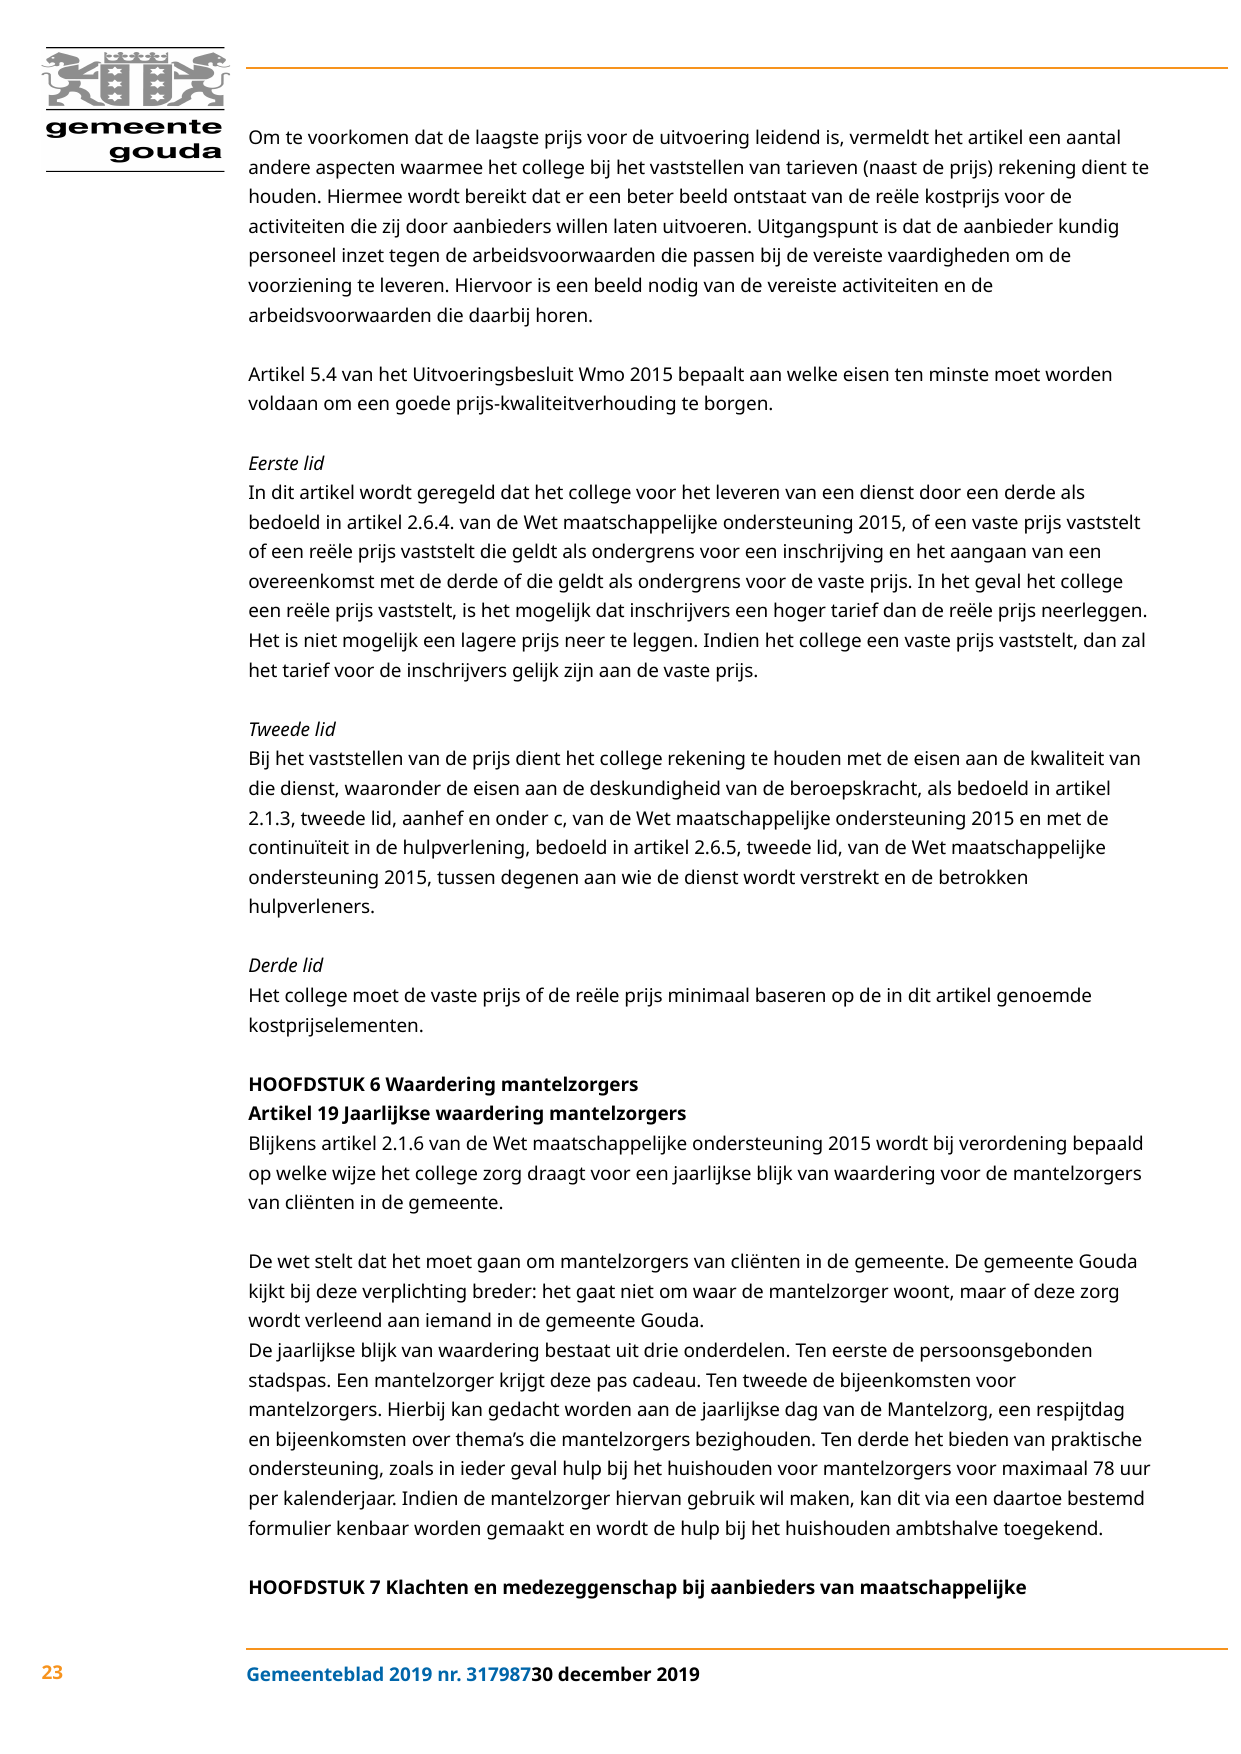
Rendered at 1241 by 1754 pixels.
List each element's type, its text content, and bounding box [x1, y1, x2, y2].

text Derde lid [248, 953, 1152, 978]
text Artikel 5.4 van het Uitvoeringsbesluit Wmo 2015 bepaalt aan welke eisen ten minste moet worden voldaan om een goede prijs-kwaliteitverhouding te borgen. [248, 361, 1152, 416]
text Artikel 19 Jaarlijkse waardering mantelzorgers [248, 1101, 1152, 1126]
text In dit artikel wordt geregeld dat het college voor het leveren van een dienst door een derde als bedoeld in artikel 2.6.4. van de Wet maatschappelijke ondersteuning 2015, of een vaste prijs vaststelt of een reële prijs vaststelt die geldt als ondergrens voor een inschrijving en het aangaan van een overeenkomst met de derde of die geldt als ondergrens voor de vaste prijs. In het geval het college een reële prijs vaststelt, is het mogelijk dat inschrijvers een hoger tarief dan de reële prijs neerleggen. Het is niet mogelijk een lagere prijs neer te leggen. Indien het college een vaste prijs vaststelt, dan zal het tarief voor de inschrijvers gelijk zijn aan de vaste prijs. [248, 479, 1152, 683]
text Om te voorkomen dat de laagste prijs voor de uitvoering leidend is, vermeldt het artikel een aantal andere aspecten waarmee het college bij het vaststellen van tarieven (naast de prijs) rekening dient te houden. Hiermee wordt bereikt dat er een beter beeld ontstaat van de reële kostprijs voor de activiteiten die zij door aanbieders willen laten uitvoeren. Uitgangspunt is dat de aanbieder kundig personeel inzet tegen de arbeidsvoorwaarden die passen bij de vereiste vaardigheden om de voorziening te leveren. Hiervoor is een beeld nodig van de vereiste activiteiten en de arbeidsvoorwaarden die daarbij horen. [248, 124, 1152, 328]
text HOOFDSTUK 7 Klachten en medezeggenschap bij aanbieders van maatschappelijke [248, 1574, 1152, 1600]
text Tweede lid [248, 716, 1152, 742]
text Blijkens artikel 2.1.6 van de Wet maatschappelijke ondersteuning 2015 wordt bij verordening bepaald op welke wijze het college zorg draagt voor een jaarlijkse blijk van waardering voor de mantelzorgers van cliënten in de gemeente. [248, 1130, 1152, 1215]
text De jaarlijkse blijk van waardering bestaat uit drie onderdelen. Ten eerste de persoonsgebonden stadspas. Een mantelzorger krijgt deze pas cadeau. Ten tweede de bijeenkomsten voor mantelzorgers. Hierbij kan gedacht worden aan de jaarlijkse dag van de Mantelzorg, een respijtdag en bijeenkomsten over thema’s die mantelzorgers bezighouden. Ten derde het bieden van praktische ondersteuning, zoals in ieder geval hulp bij het huishouden voor mantelzorgers voor maximaal 78 uur per kalenderjaar. Indien de mantelzorger hiervan gebruik wil maken, kan dit via een daartoe bestemd formulier kenbaar worden gemaakt en wordt de hulp bij het huishouden ambtshalve toegekend. [248, 1337, 1152, 1541]
text Het college moet de vaste prijs of de reële prijs minimaal baseren op de in dit artikel genoemde kostprijselementen. [248, 982, 1152, 1038]
picture [41, 47, 231, 172]
text HOOFDSTUK 6 Waardering mantelzorgers [248, 1071, 1152, 1097]
text Eerste lid [248, 450, 1152, 476]
text De wet stelt dat het moet gaan om mantelzorgers van cliënten in de gemeente. De gemeente Gouda kijkt bij deze verplichting breder: het gaat niet om waar de mantelzorger woont, maar of deze zorg wordt verleend aan iemand in de gemeente Gouda. [248, 1248, 1152, 1333]
text Bij het vaststellen van de prijs dient het college rekening te houden met de eisen aan de kwaliteit van die dienst, waaronder de eisen aan de deskundigheid van de beroepskracht, als bedoeld in artikel 2.1.3, tweede lid, aanhef en onder c, van de Wet maatschappelijke ondersteuning 2015 en met de continuïteit in de hulpverlening, bedoeld in artikel 2.6.5, tweede lid, van de Wet maatschappelijke ondersteuning 2015, tussen degenen aan wie de dienst wordt verstrekt en de betrokken hulpverleners. [248, 746, 1152, 919]
